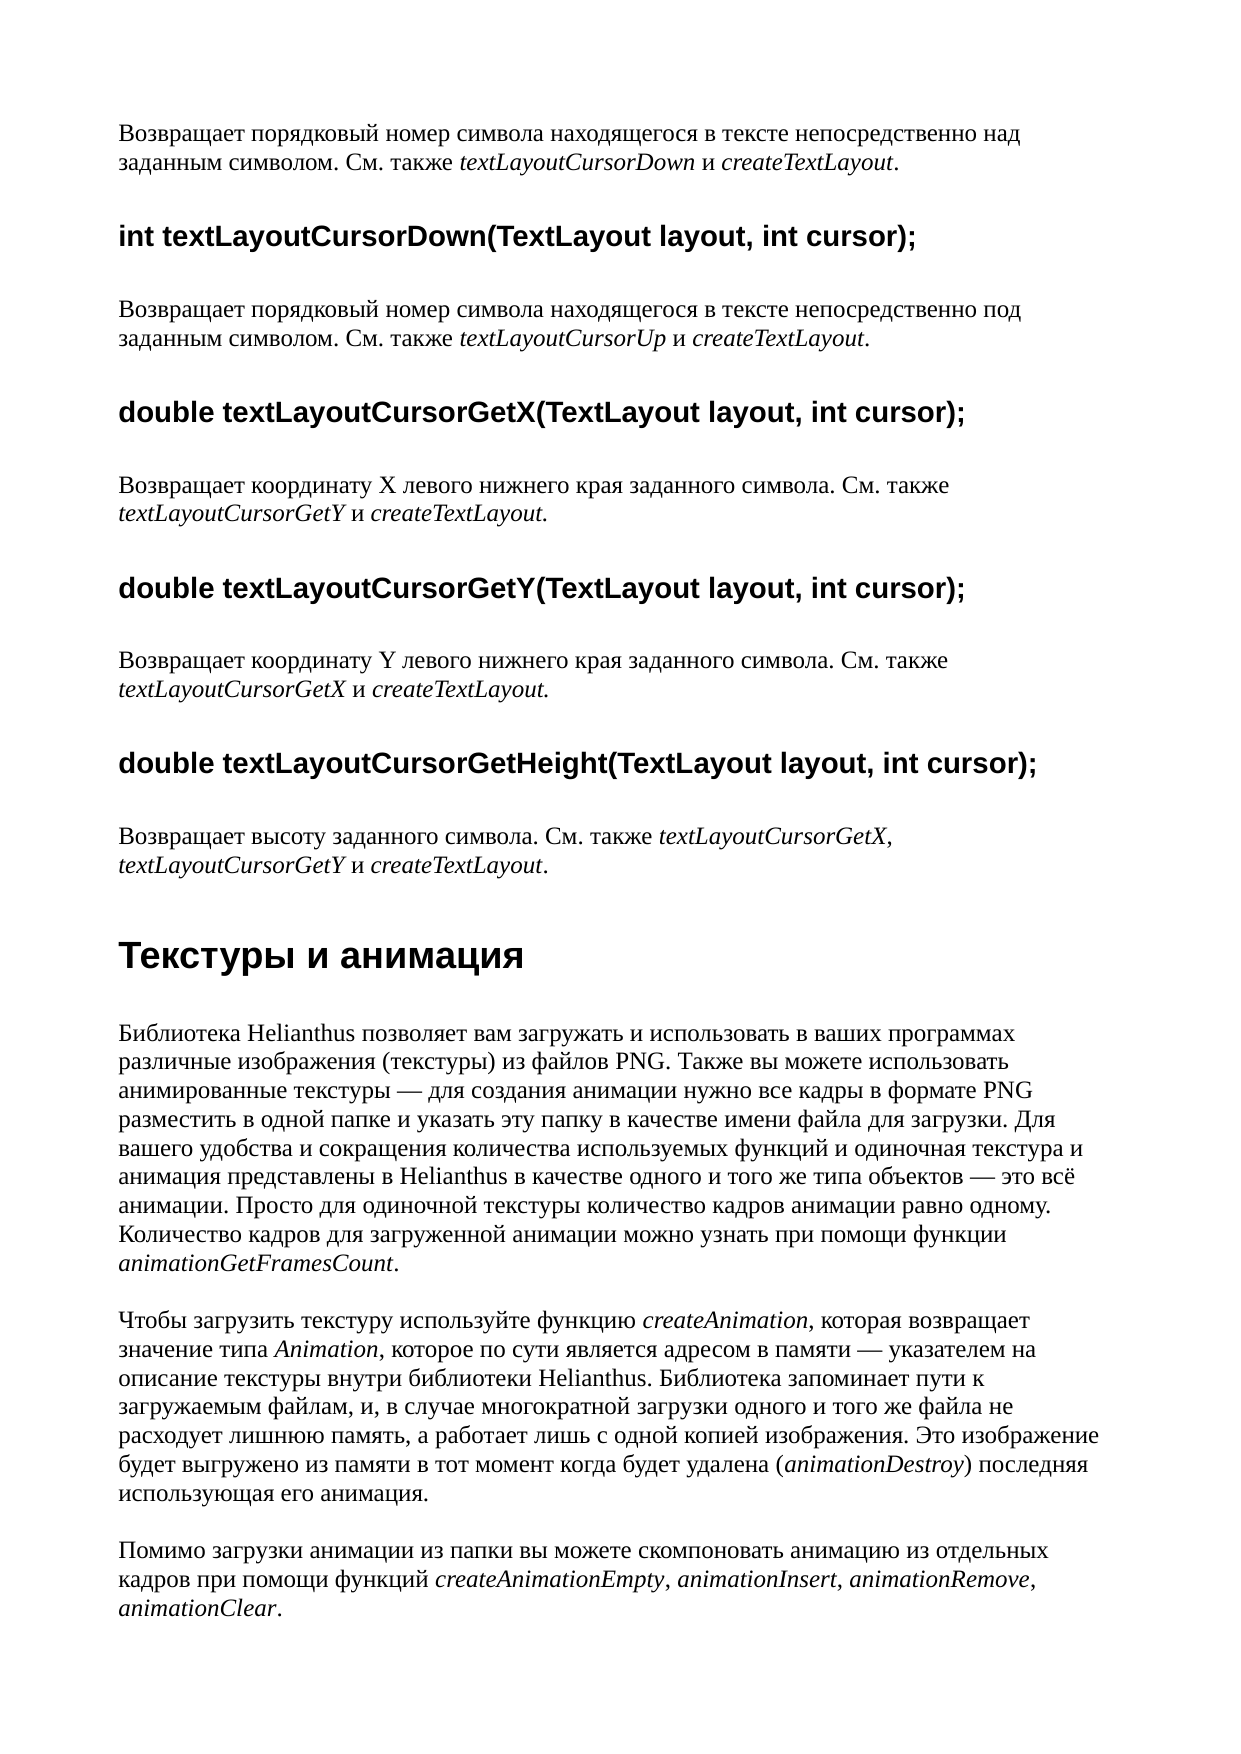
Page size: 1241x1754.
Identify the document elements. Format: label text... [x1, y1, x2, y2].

subtitle double textLayoutCursorGetY(TextLayout layout, int cursor); [118, 571, 1122, 604]
text Возвращает порядковый номер символа находящегося в тексте непосредственно над заданным символом. См. также textLayoutCursorDown и createTextLayout. [118, 118, 1122, 176]
text Библиотека Helianthus позволяет вам загружать и использовать в ваших программах различные изображения (текстуры) из файлов PNG. Также вы можете использовать анимированные текстуры — для создания анимации нужно все кадры в формате PNG разместить в одной папке и указать эту папку в качестве имени файла для загрузки. Для вашего удобства и сокращения количества используемых функций и одиночная текстура и анимация представлены в Helianthus в качестве одного и того же типа объектов — это всё анимации. Просто для одиночной текстуры количество кадров анимации равно одному. Количество кадров для загруженной анимации можно узнать при помощи функции animationGetFramesCount. [118, 1018, 1122, 1276]
text Помимо загрузки анимации из папки вы можете скомпоновать анимацию из отдельных кадров при помощи функций createAnimationEmpty, animationInsert, animationRemove, animationClear. [118, 1535, 1122, 1621]
text Возвращает порядковый номер символа находящегося в тексте непосредственно под заданным символом. См. также textLayoutCursorUp и createTextLayout. [118, 294, 1122, 351]
text Возвращает координату X левого нижнего края заданного символа. См. также textLayoutCursorGetY и createTextLayout. [118, 470, 1122, 527]
text Чтобы загрузить текстуру используйте функцию createAnimation, которая возвращает значение типа Animation, которое по сути является адресом в памяти — указателем на описание текстуры внутри библиотеки Helianthus. Библиотека запоминает пути к загружаемым файлам, и, в случае многократной загрузки одного и того же файла не расходует лишнюю память, а работает лишь с одной копией изображения. Это изображение будет выгружено из памяти в тот момент когда будет удалена (animationDestroy) последняя использующая его анимация. [118, 1305, 1122, 1506]
subtitle double textLayoutCursorGetHeight(TextLayout layout, int cursor); [118, 746, 1122, 780]
subtitle Текстуры и анимация [118, 933, 1122, 976]
text Возвращает высоту заданного символа. См. также textLayoutCursorGetX, textLayoutCursorGetY и createTextLayout. [118, 821, 1122, 879]
subtitle double textLayoutCursorGetX(TextLayout layout, int cursor); [118, 395, 1122, 428]
subtitle int textLayoutCursorDown(TextLayout layout, int cursor); [118, 219, 1122, 253]
text Возвращает координату Y левого нижнего края заданного символа. См. также textLayoutCursorGetX и createTextLayout. [118, 646, 1122, 703]
